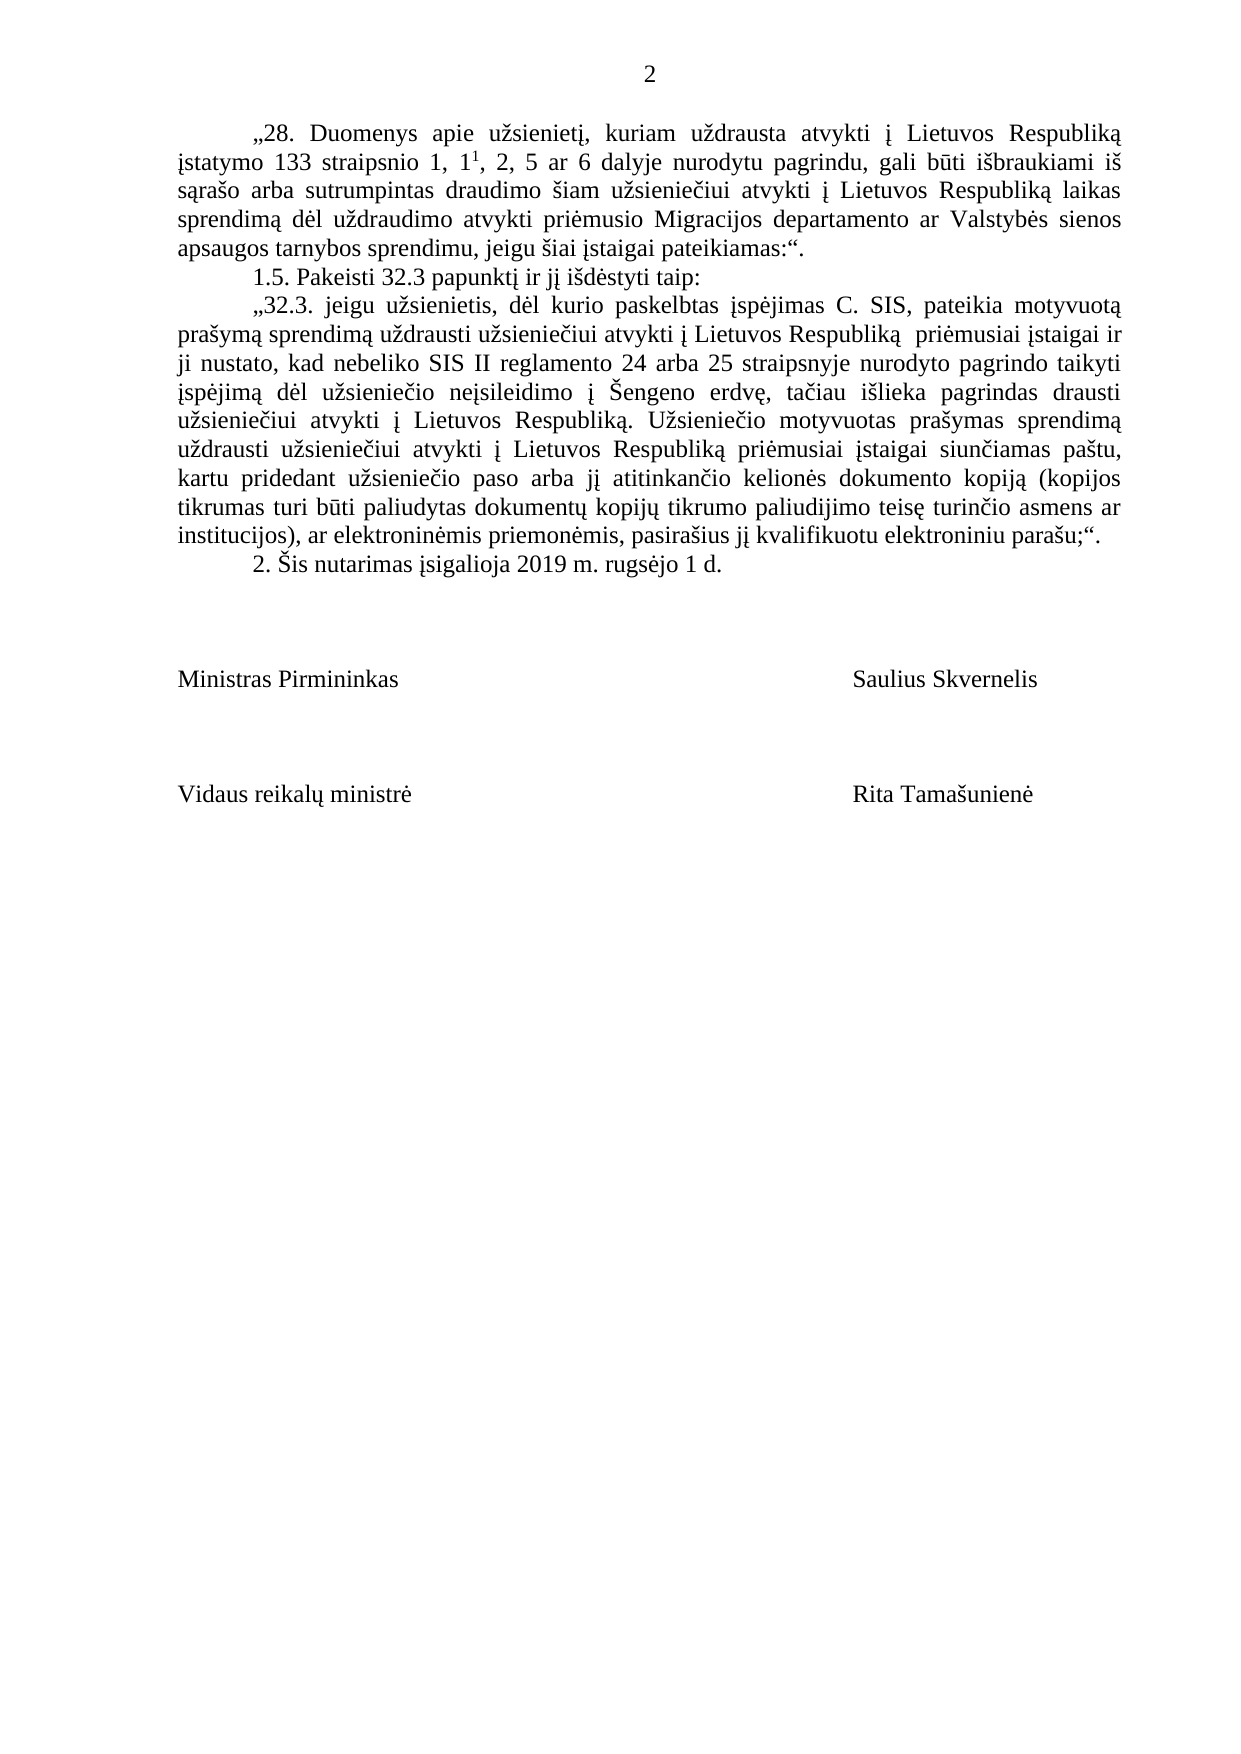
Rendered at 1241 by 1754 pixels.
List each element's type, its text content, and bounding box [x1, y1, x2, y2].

text Vidaus reikalų ministrė Rita Tamašunienė [177, 779, 1146, 808]
text 2. Šis nutarimas įsigalioja 2019 m. rugsėjo 1 d. [177, 549, 1122, 578]
text „28. Duomenys apie užsienietį, kuriam uždrausta atvykti į Lietuvos Respubliką įstatymo 133 straipsnio 1, 11, 2, 5 ar 6 dalyje nurodytu pagrindu, gali būti išbraukiami iš sąrašo arba sutrumpintas draudimo šiam užsieniečiui atvykti į Lietuvos Respubliką laikas sprendimą dėl uždraudimo atvykti priėmusio Migracijos departamento ar Valstybės sienos apsaugos tarnybos sprendimu, jeigu šiai įstaigai pateikiamas:“. [177, 118, 1122, 262]
text 1.5. Pakeisti 32.3 papunktį ir jį išdėstyti taip: [177, 262, 1122, 291]
text Ministras Pirmininkas Saulius Skvernelis [177, 664, 1146, 693]
text „32.3. jeigu užsienietis, dėl kurio paskelbtas įspėjimas C. SIS, pateikia motyvuotą prašymą sprendimą uždrausti užsieniečiui atvykti į Lietuvos Respubliką priėmusiai įstaigai ir ji nustato, kad nebeliko SIS II reglamento 24 arba 25 straipsnyje nurodyto pagrindo taikyti įspėjimą dėl užsieniečio neįsileidimo į Šengeno erdvę, tačiau išlieka pagrindas drausti užsieniečiui atvykti į Lietuvos Respubliką. Užsieniečio motyvuotas prašymas sprendimą uždrausti užsieniečiui atvykti į Lietuvos Respubliką priėmusiai įstaigai siunčiamas paštu, kartu pridedant užsieniečio paso arba jį atitinkančio kelionės dokumento kopiją (kopijos tikrumas turi būti paliudytas dokumentų kopijų tikrumo paliudijimo teisę turinčio asmens ar institucijos), ar elektroninėmis priemonėmis, pasirašius jį kvalifikuotu elektroniniu parašu;“. [177, 291, 1122, 549]
